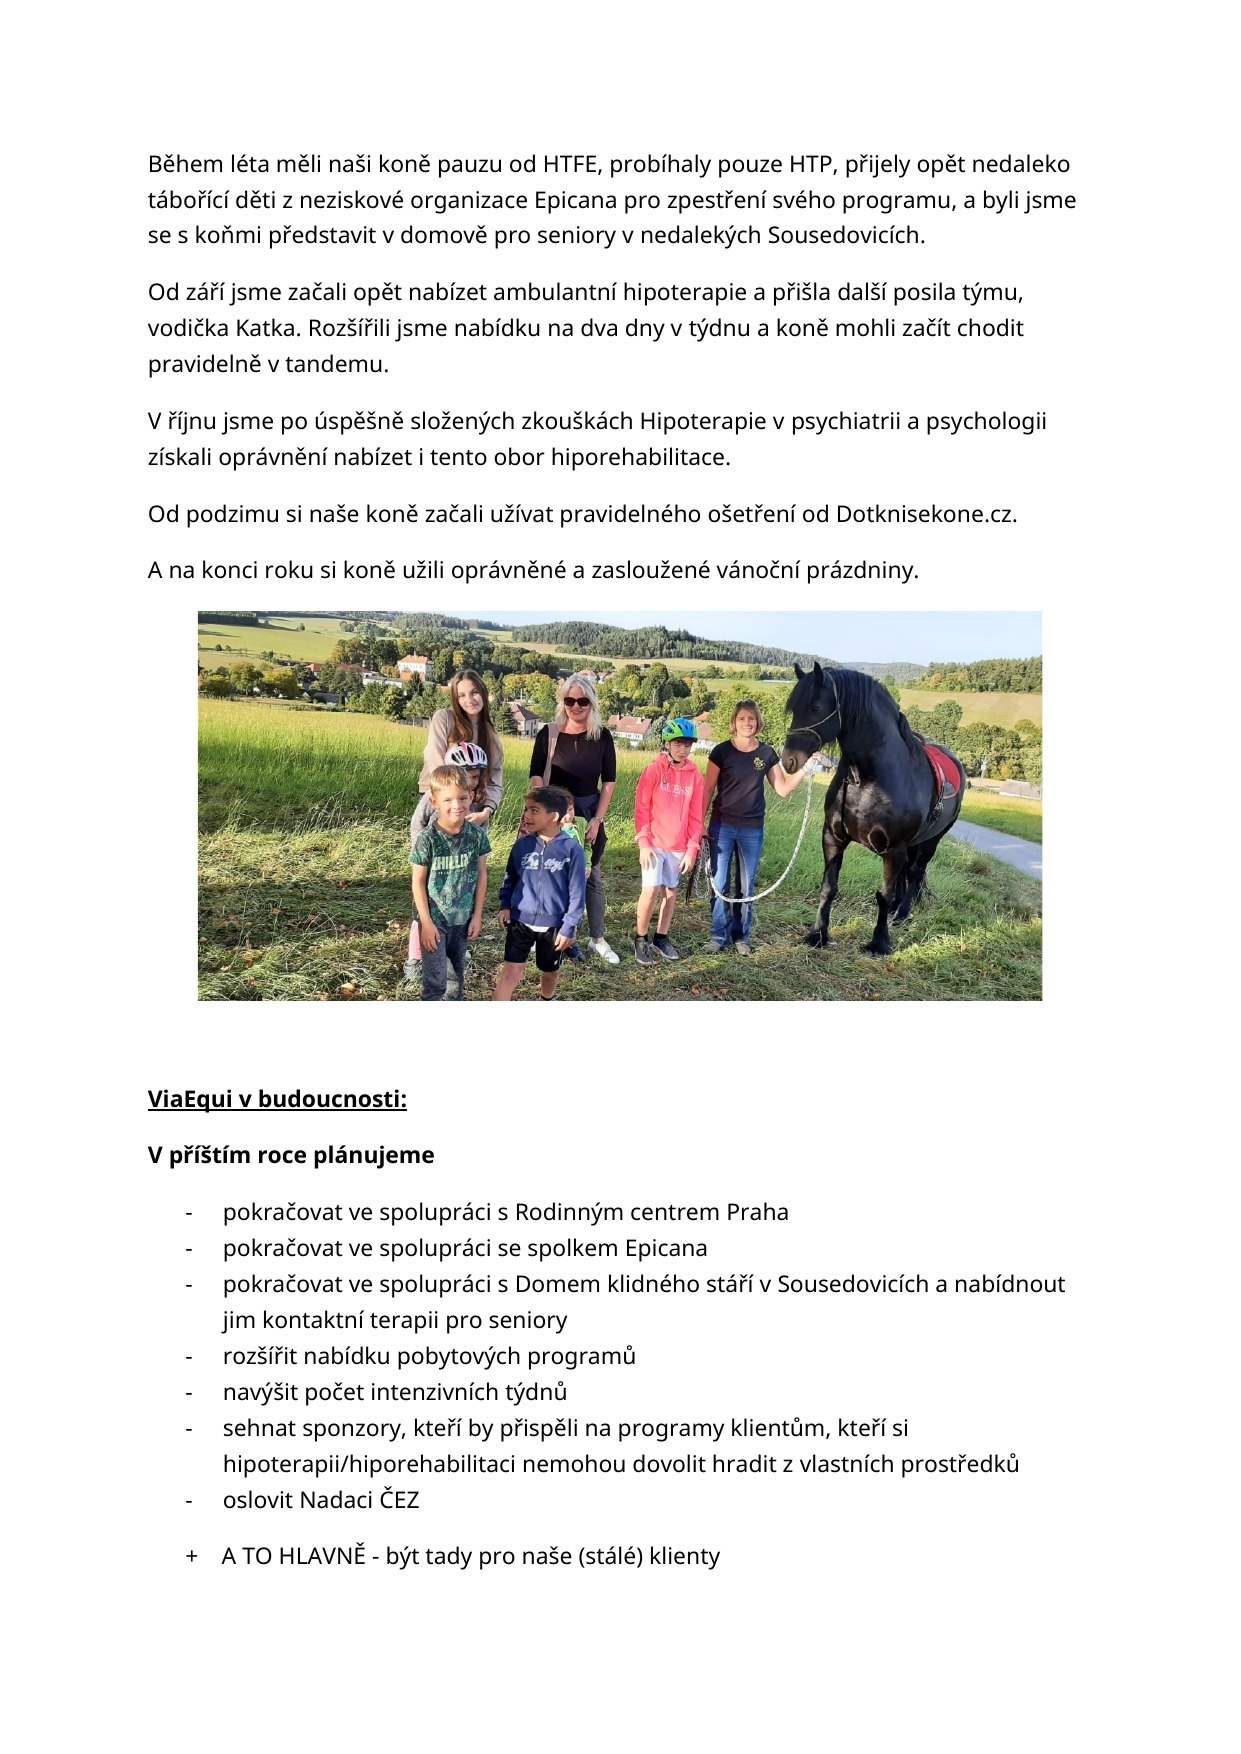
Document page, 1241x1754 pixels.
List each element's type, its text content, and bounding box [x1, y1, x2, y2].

list pokračovat ve spolupráci se spolkem Epicana [185, 1232, 1093, 1263]
list pokračovat ve spolupráci s Rodinným centrem Praha [185, 1196, 1093, 1227]
text V příštím roce plánujeme [148, 1139, 1093, 1171]
list navýšit počet intenzivních týdnů [185, 1376, 1093, 1407]
list pokračovat ve spolupráci s Domem klidného stáří v Sousedovicích a nabídnout jim kontaktní terapii pro seniory [185, 1268, 1093, 1335]
text + A TO HLAVNĚ - být tady pro naše (stálé) klienty [185, 1540, 1093, 1572]
list rozšířit nabídku pobytových programů [185, 1340, 1093, 1371]
list oslovit Nadaci ČEZ [185, 1483, 1093, 1515]
text V říjnu jsme po úspěšně složených zkouškách Hipoterapie v psychiatrii a psychologii získali oprávnění nabízet i tento obor hiporehabilitace. [148, 405, 1093, 472]
picture [197, 611, 1043, 1001]
text Od září jsme začali opět nabízet ambulantní hipoterapie a přišla další posila týmu, vodička Katka. Rozšířili jsme nabídku na dva dny v týdnu a koně mohli začít chodit pravidelně v tandemu. [148, 276, 1093, 379]
text Od podzimu si naše koně začali užívat pravidelného ošetření od Dotknisekone.cz. [148, 498, 1093, 529]
text Během léta měli naši koně pauzu od HTFE, probíhaly pouze HTP, přijely opět nedaleko tábořící děti z neziskové organizace Epicana pro zpestření svého programu, a byli jsme se s koňmi představit v domově pro seniory v nedalekých Sousedovicích. [148, 148, 1093, 251]
text ViaEqui v budoucnosti: [148, 1082, 1093, 1114]
text A na konci roku si koně užili oprávněné a zasloužené vánoční prázdniny. [148, 554, 1093, 586]
list sehnat sponzory, kteří by přispěli na programy klientům, kteří si hipoterapii/hiporehabilitaci nemohou dovolit hradit z vlastních prostředků [185, 1412, 1093, 1479]
